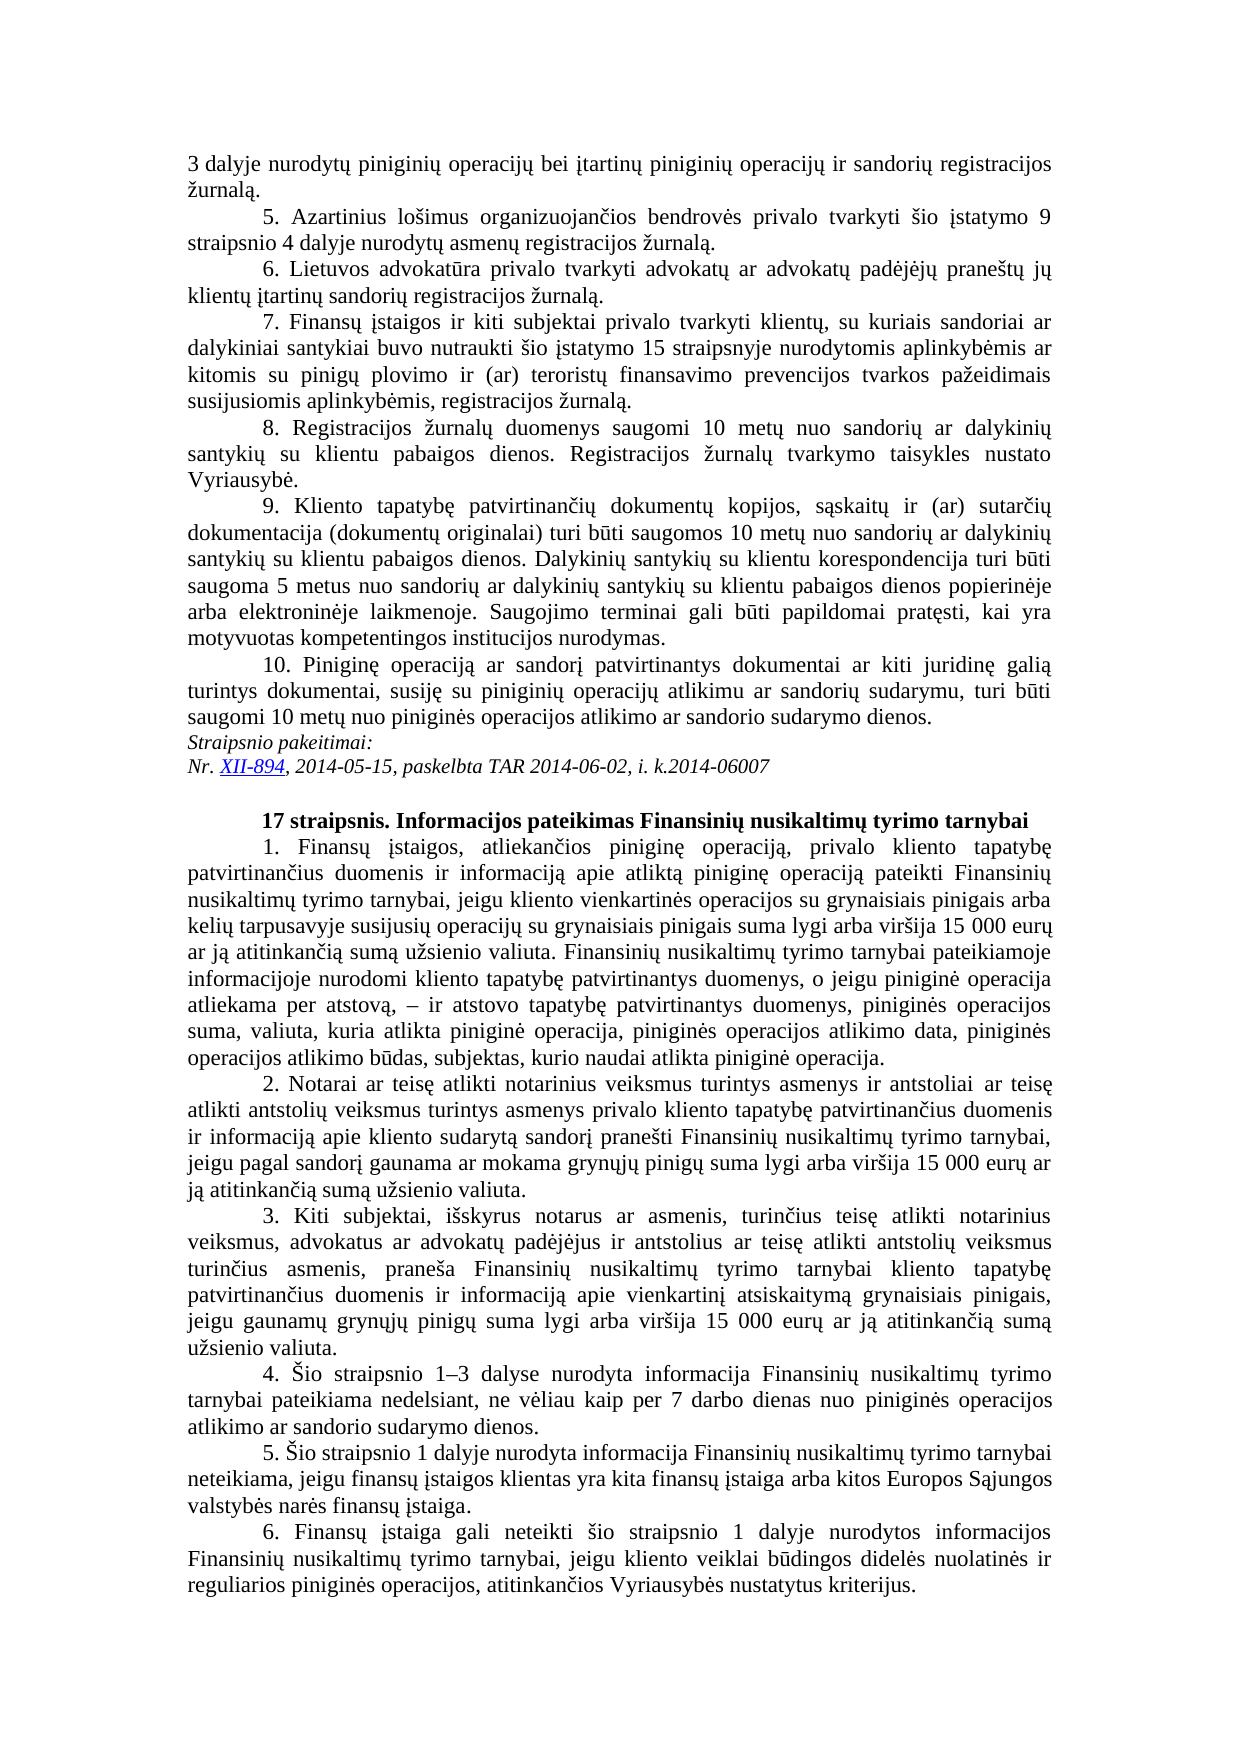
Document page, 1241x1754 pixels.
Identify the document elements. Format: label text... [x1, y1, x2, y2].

text 8. Registracijos žurnalų duomenys saugomi 10 metų nuo sandorių ar dalykinių santykių su klientu pabaigos dienos. Registracijos žurnalų tvarkymo taisykles nustato Vyriausybė. [187, 413, 1053, 493]
text 6. Finansų įstaiga gali neteikti šio straipsnio 1 dalyje nurodytos informacijos Finansinių nusikaltimų tyrimo tarnybai, jeigu kliento veiklai būdingos didelės nuolatinės ir reguliarios piniginės operacijos, atitinkančios Vyriausybės nustatytus kriterijus. [187, 1518, 1053, 1597]
text 10. Piniginę operaciją ar sandorį patvirtinantys dokumentai ar kiti juridinę galią turintys dokumentai, susiję su piniginių operacijų atlikimu ar sandorių sudarymu, turi būti saugomi 10 metų nuo piniginės operacijos atlikimo ar sandorio sudarymo dienos. [187, 651, 1053, 730]
text 3. Kiti subjektai, išskyrus notarus ar asmenis, turinčius teisę atlikti notarinius veiksmus, advokatus ar advokatų padėjėjus ir antstolius ar teisę atlikti antstolių veiksmus turinčius asmenis, praneša Finansinių nusikaltimų tyrimo tarnybai kliento tapatybę patvirtinančius duomenis ir informaciją apie vienkartinį atsiskaitymą grynaisiais pinigais, jeigu gaunamų grynųjų pinigų suma lygi arba viršija 15 000 eurų ar ją atitinkančią sumą užsienio valiuta. [187, 1202, 1053, 1360]
text 1. Finansų įstaigos, atliekančios piniginę operaciją, privalo kliento tapatybę patvirtinančius duomenis ir informaciją apie atliktą piniginę operaciją pateikti Finansinių nusikaltimų tyrimo tarnybai, jeigu kliento vienkartinės operacijos su grynaisiais pinigais arba kelių tarpusavyje susijusių operacijų su grynaisiais pinigais suma lygi arba viršija 15 000 eurų ar ją atitinkančią sumą užsienio valiuta. Finansinių nusikaltimų tyrimo tarnybai pateikiamoje informacijoje nurodomi kliento tapatybę patvirtinantys duomenys, o jeigu piniginė operacija atliekama per atstovą, – ir atstovo tapatybę patvirtinantys duomenys, piniginės operacijos suma, valiuta, kuria atlikta piniginė operacija, piniginės operacijos atlikimo data, piniginės operacijos atlikimo būdas, subjektas, kurio naudai atlikta piniginė operacija. [187, 833, 1053, 1070]
text 6. Lietuvos advokatūra privalo tvarkyti advokatų ar advokatų padėjėjų praneštų jų klientų įtartinų sandorių registracijos žurnalą. [187, 255, 1053, 308]
text 3 dalyje nurodytų piniginių operacijų bei įtartinų piniginių operacijų ir sandorių registracijos žurnalą. [187, 150, 1053, 203]
text 9. Kliento tapatybę patvirtinančių dokumentų kopijos, sąskaitų ir (ar) sutarčių dokumentacija (dokumentų originalai) turi būti saugomos 10 metų nuo sandorių ar dalykinių santykių su klientu pabaigos dienos. Dalykinių santykių su klientu korespondencija turi būti saugoma 5 metus nuo sandorių ar dalykinių santykių su klientu pabaigos dienos popierinėje arba elektroninėje laikmenoje. Saugojimo terminai gali būti papildomai pratęsti, kai yra motyvuotas kompetentingos institucijos nurodymas. [187, 493, 1053, 651]
text 4. Šio straipsnio 1–3 dalyse nurodyta informacija Finansinių nusikaltimų tyrimo tarnybai pateikiama nedelsiant, ne vėliau kaip per 7 darbo dienas nuo piniginės operacijos atlikimo ar sandorio sudarymo dienos. [187, 1360, 1053, 1439]
text Nr. XII-894, 2014-05-15, paskelbta TAR 2014-06-02, i. k.2014-06007 [187, 754, 1053, 778]
text 5. Šio straipsnio 1 dalyje nurodyta informacija Finansinių nusikaltimų tyrimo tarnybai neteikiama, jeigu finansų įstaigos klientas yra kita finansų įstaiga arba kitos Europos Sąjungos valstybės narės finansų įstaiga. [187, 1439, 1053, 1518]
text 7. Finansų įstaigos ir kiti subjektai privalo tvarkyti klientų, su kuriais sandoriai ar dalykiniai santykiai buvo nutraukti šio įstatymo 15 straipsnyje nurodytomis aplinkybėmis ar kitomis su pinigų plovimo ir (ar) teroristų finansavimo prevencijos tvarkos pažeidimais susijusiomis aplinkybėmis, registracijos žurnalą. [187, 308, 1053, 413]
text 17 straipsnis. Informacijos pateikimas Finansinių nusikaltimų tyrimo tarnybai [261, 807, 1053, 833]
text 2. Notarai ar teisę atlikti notarinius veiksmus turintys asmenys ir antstoliai ar teisę atlikti antstolių veiksmus turintys asmenys privalo kliento tapatybę patvirtinančius duomenis ir informaciją apie kliento sudarytą sandorį pranešti Finansinių nusikaltimų tyrimo tarnybai, jeigu pagal sandorį gaunama ar mokama grynųjų pinigų suma lygi arba viršija 15 000 eurų ar ją atitinkančią sumą užsienio valiuta. [187, 1070, 1053, 1202]
text Straipsnio pakeitimai: [187, 730, 1053, 754]
text 5. Azartinius lošimus organizuojančios bendrovės privalo tvarkyti šio įstatymo 9 straipsnio 4 dalyje nurodytų asmenų registracijos žurnalą. [187, 203, 1053, 255]
